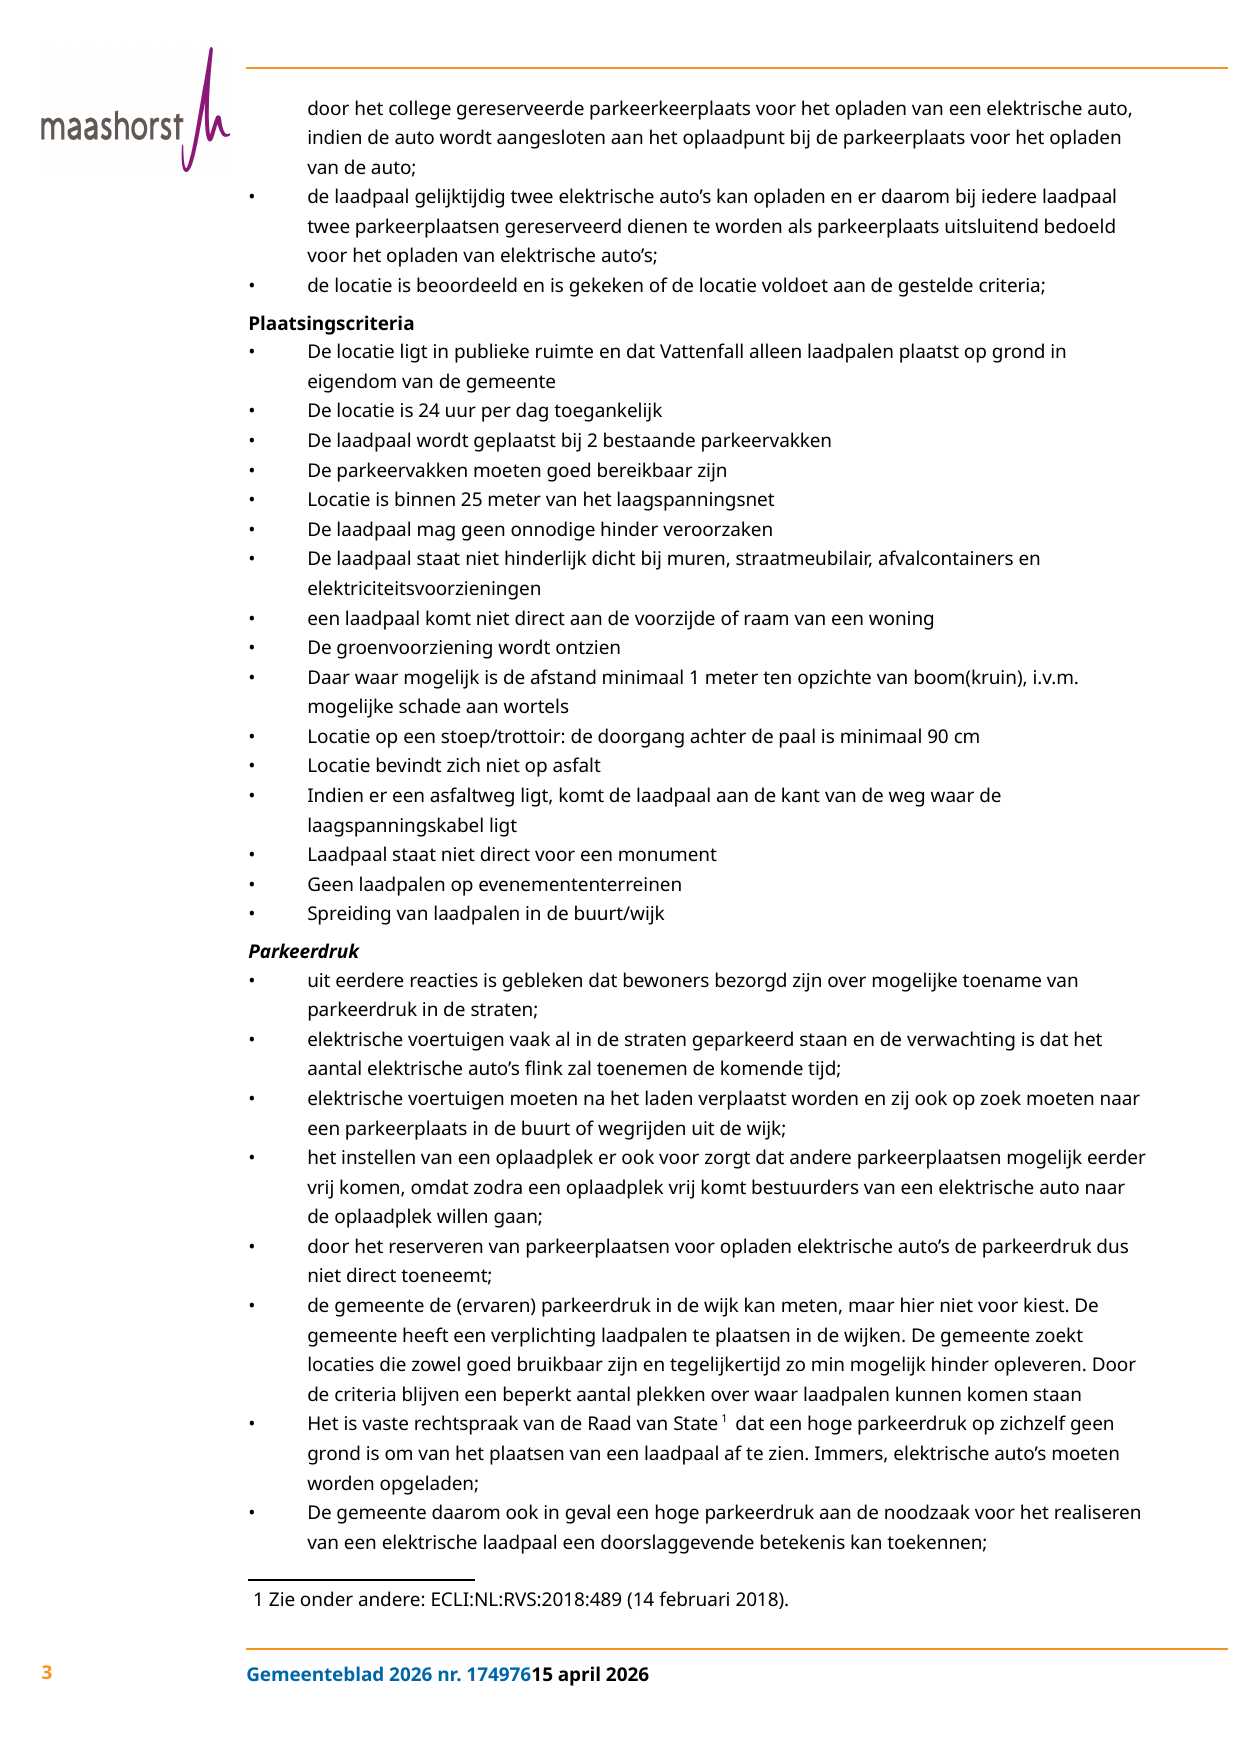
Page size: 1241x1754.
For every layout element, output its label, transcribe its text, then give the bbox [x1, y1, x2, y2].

list een laadpaal komt niet direct aan de voorzijde of raam van een woning [248, 605, 1152, 631]
list elektrische voertuigen vaak al in de straten geparkeerd staan en de verwachting is dat het aantal elektrische auto’s flink zal toenemen de komende tijd; [248, 1026, 1152, 1081]
list Geen laadpalen op evenemententerreinen [248, 871, 1152, 897]
list De groenvoorziening wordt ontzien [248, 634, 1152, 660]
list de laadpaal gelijktijdig twee elektrische auto’s kan opladen en er daarom bij iedere laadpaal twee parkeerplaatsen gereserveerd dienen te worden als parkeerplaats uitsluitend bedoeld voor het opladen van elektrische auto’s; [248, 183, 1152, 268]
list Daar waar mogelijk is de afstand minimaal 1 meter ten opzichte van boom(kruin), i.v.m. mogelijke schade aan wortels [248, 664, 1152, 719]
list De laadpaal wordt geplaatst bij 2 bestaande parkeervakken [248, 427, 1152, 453]
list door het college gereserveerde parkeerkeerplaats voor het opladen van een elektrische auto, indien de auto wordt aangesloten aan het oplaadpunt bij de parkeerplaats voor het opladen van de auto; [248, 95, 1152, 180]
list Locatie bevindt zich niet op asfalt [248, 753, 1152, 778]
list Laadpaal staat niet direct voor een monument [248, 841, 1152, 867]
list Indien er een asfaltweg ligt, komt de laadpaal aan de kant van de weg waar de laagspanningskabel ligt [248, 782, 1152, 838]
list elektrische voertuigen moeten na het laden verplaatst worden en zij ook op zoek moeten naar een parkeerplaats in de buurt of wegrijden uit de wijk; [248, 1085, 1152, 1141]
list De laadpaal mag geen onnodige hinder veroorzaken [248, 516, 1152, 542]
list Spreiding van laadpalen in de buurt/wijk [248, 901, 1152, 926]
list De locatie ligt in publieke ruimte en dat Vattenfall alleen laadpalen plaatst op grond in eigendom van de gemeente [248, 338, 1152, 394]
list de locatie is beoordeeld en is gekeken of de locatie voldoet aan de gestelde criteria; [248, 272, 1152, 298]
text Plaatsingscriteria [248, 310, 1152, 336]
picture [41, 47, 231, 172]
list De parkeervakken moeten goed bereikbaar zijn [248, 457, 1152, 483]
list het instellen van een oplaadplek er ook voor zorgt dat andere parkeerplaatsen mogelijk eerder vrij komen, omdat zodra een oplaadplek vrij komt bestuurders van een elektrische auto naar de oplaadplek willen gaan; [248, 1144, 1152, 1229]
list Locatie is binnen 25 meter van het laagspanningsnet [248, 486, 1152, 512]
text Parkeerdruk [248, 938, 1152, 964]
list Het is vaste rechtspraak van de Raad van State dat een hoge parkeerdruk op zichzelf geen grond is om van het plaatsen van een laadpaal af te zien. Immers, elektrische auto’s moeten worden opgeladen; [248, 1411, 1152, 1496]
list Locatie op een stoep/trottoir: de doorgang achter de paal is minimaal 90 cm [248, 723, 1152, 749]
list de gemeente de (ervaren) parkeerdruk in de wijk kan meten, maar hier niet voor kiest. De gemeente heeft een verplichting laadpalen te plaatsen in de wijken. De gemeente zoekt locaties die zowel goed bruikbaar zijn en tegelijkertijd zo min mogelijk hinder opleveren. Door de criteria blijven een beperkt aantal plekken over waar laadpalen kunnen komen staan [248, 1292, 1152, 1407]
list De locatie is 24 uur per dag toegankelijk [248, 398, 1152, 423]
list De laadpaal staat niet hinderlijk dicht bij muren, straatmeubilair, afvalcontainers en elektriciteitsvoorzieningen [248, 546, 1152, 601]
list uit eerdere reacties is gebleken dat bewoners bezorgd zijn over mogelijke toename van parkeerdruk in de straten; [248, 967, 1152, 1022]
list De gemeente daarom ook in geval een hoge parkeerdruk aan de noodzaak voor het realiseren van een elektrische laadpaal een doorslaggevende betekenis kan toekennen; [248, 1499, 1152, 1555]
list door het reserveren van parkeerplaatsen voor opladen elektrische auto’s de parkeerdruk dus niet direct toeneemt; [248, 1233, 1152, 1288]
list Zie onder andere: ECLI:NL:RVS:2018:489 (14 februari 2018). [248, 1586, 1152, 1612]
